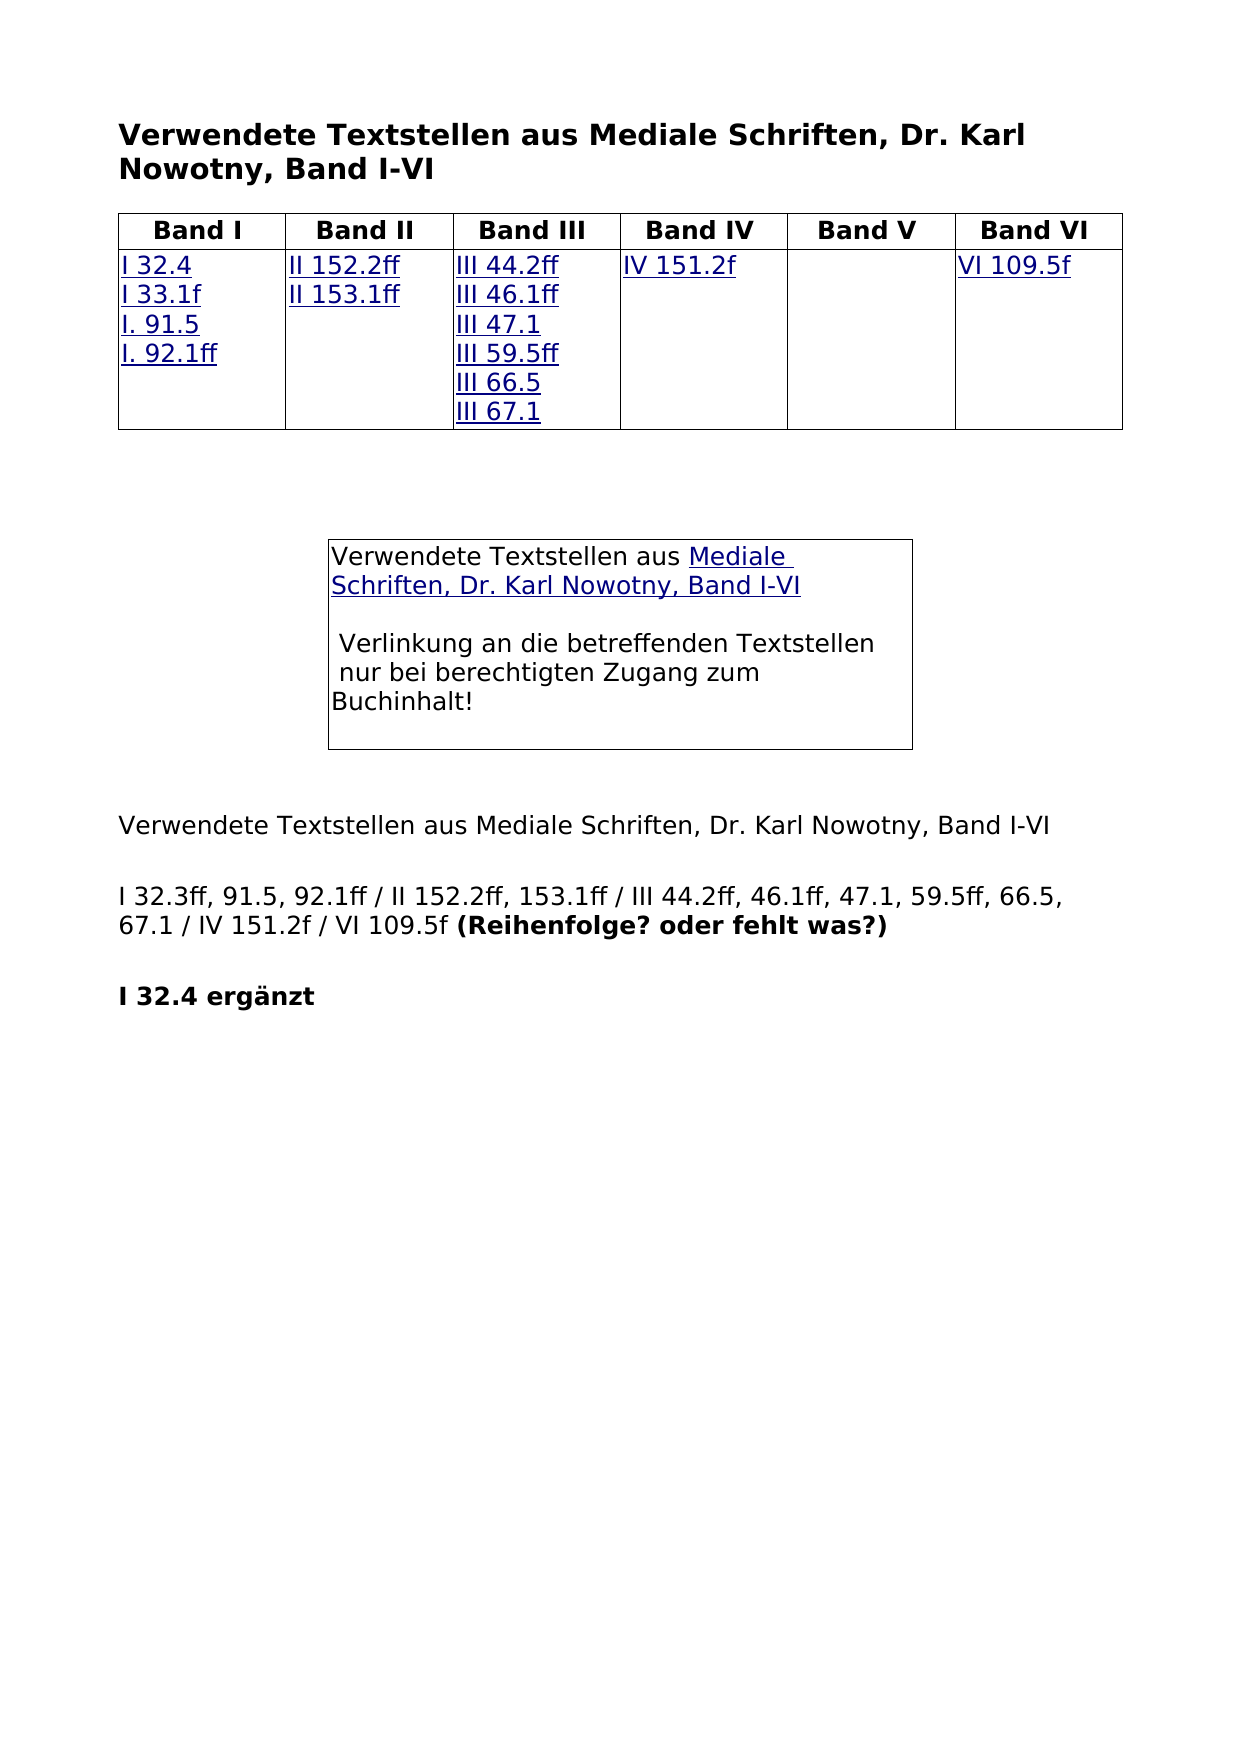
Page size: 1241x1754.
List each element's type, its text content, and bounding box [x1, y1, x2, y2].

table_cell II 152.2ff II 153.1ff [286, 250, 453, 429]
table_header Band I [119, 214, 285, 248]
table_header Band VI [956, 214, 1122, 248]
subtitle Verwendete Textstellen aus Mediale Schriften, Dr. Karl Nowotny, Band I-VI [118, 118, 1122, 186]
text I 32.3ff, 91.5, 92.1ff / II 152.2ff, 153.1ff / III 44.2ff, 46.1ff, 47.1, 59.5ff, 66.5, 67.1 / IV 151.2f / VI 109.5f (Reihenfolge? oder fehlt was?) [118, 882, 1122, 970]
table_cell I 32.4 I 33.1f I. 91.5 I. 92.1ff [119, 250, 285, 429]
table_header Verwendete Textstellen aus Mediale Schriften, Dr. Karl Nowotny, Band I-VI Verlinkung an die betreffenden Textstellen nur bei berechtigten Zugang zum Buchinhalt! [329, 540, 912, 749]
text I 32.4 ergänzt [118, 982, 1122, 1011]
table_cell IV 151.2f [621, 250, 787, 429]
table_header Band III [454, 214, 620, 248]
table_cell [788, 250, 955, 429]
table_cell III 44.2ff III 46.1ff III 47.1 III 59.5ff III 66.5 III 67.1 [454, 250, 620, 429]
table_header Band IV [621, 214, 787, 248]
text Verwendete Textstellen aus Mediale Schriften, Dr. Karl Nowotny, Band I-VI [118, 811, 1122, 870]
table_header Band V [788, 214, 955, 248]
table_header Band II [286, 214, 453, 248]
table_cell VI 109.5f [956, 250, 1122, 429]
